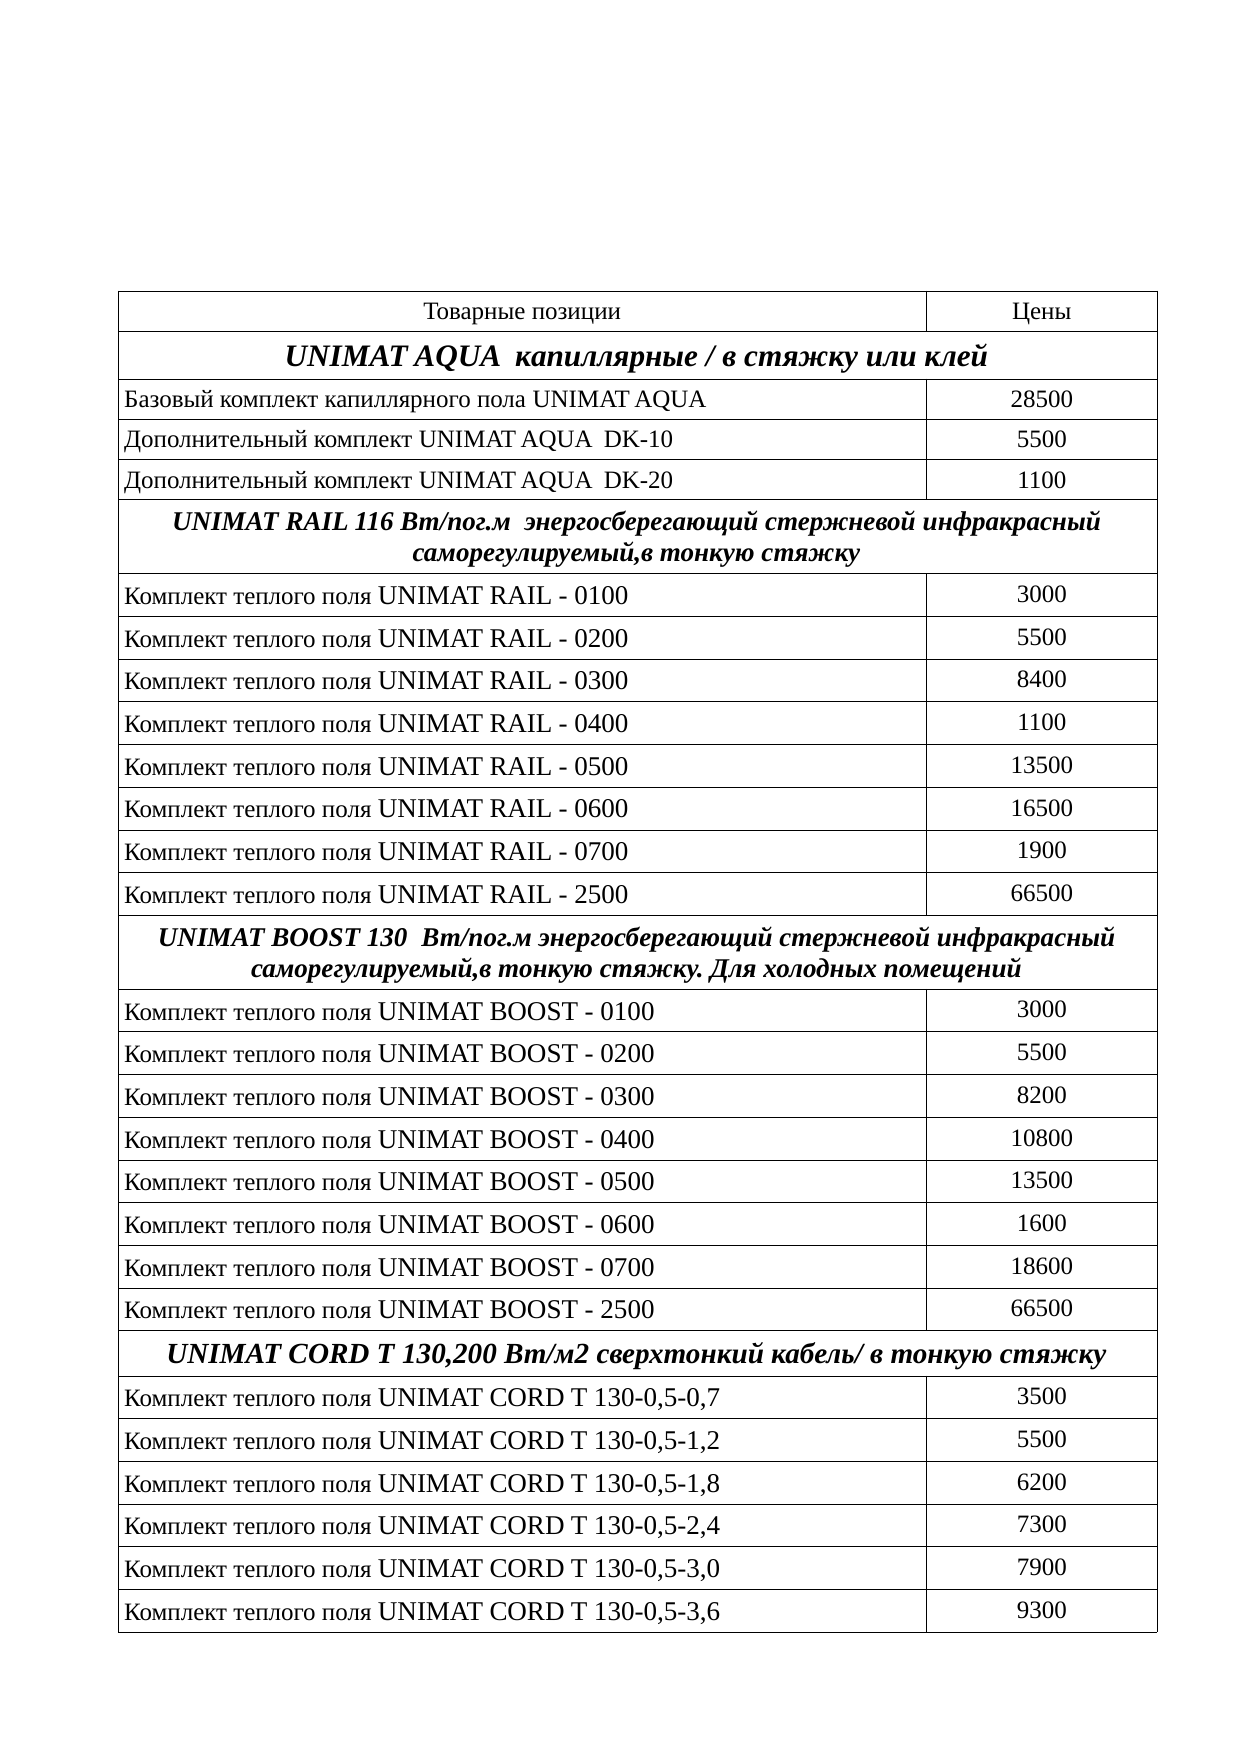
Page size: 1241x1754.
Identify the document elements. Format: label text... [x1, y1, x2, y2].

table_cell Комплект теплого поля UNIMAT CORD T 130-0,5-3,0 [119, 1547, 926, 1589]
table_cell Дополнительный комплект UNIMAT AQUA DK-10 [119, 420, 926, 459]
table_cell 5500 [927, 420, 1157, 459]
table_cell 13500 [927, 745, 1157, 787]
table_cell 3000 [927, 990, 1157, 1031]
table_cell 3500 [927, 1377, 1157, 1418]
table_cell 7300 [927, 1505, 1157, 1546]
table_cell 16500 [927, 788, 1157, 829]
table_cell Комплект теплого поля UNIMAT BOOST - 2500 [119, 1289, 926, 1330]
table_cell Комплект теплого поля UNIMAT BOOST - 0700 [119, 1246, 926, 1288]
table_cell UNIMAT AQUA капиллярные / в стяжку или клей [119, 332, 1157, 378]
table_cell Комплект теплого поля UNIMAT CORD T 130-0,5-2,4 [119, 1505, 926, 1546]
table_cell 8400 [927, 660, 1157, 701]
table_cell Комплект теплого поля UNIMAT RAIL - 0400 [119, 702, 926, 744]
table_cell UNIMAT RAIL 116 Вт/пог.м энергосберегающий стержневой инфракрасный саморегулируемый,в тонкую стяжку [119, 500, 1157, 573]
table_cell Комплект теплого поля UNIMAT BOOST - 0200 [119, 1032, 926, 1074]
table_cell Комплект теплого поля UNIMAT BOOST - 0400 [119, 1118, 926, 1159]
table_cell 66500 [927, 1289, 1157, 1330]
table_cell Комплект теплого поля UNIMAT BOOST - 0600 [119, 1203, 926, 1245]
table_cell Комплект теплого поля UNIMAT CORD T 130-0,5-1,2 [119, 1419, 926, 1461]
table_cell 9300 [927, 1590, 1157, 1632]
table_cell UNIMAT CORD T 130,200 Вт/м2 сверхтонкий кабель/ в тонкую стяжку [119, 1331, 1157, 1376]
table_cell 28500 [927, 380, 1157, 419]
table_cell 18600 [927, 1246, 1157, 1288]
table_cell Комплект теплого поля UNIMAT RAIL - 0200 [119, 617, 926, 659]
table_cell 5500 [927, 1419, 1157, 1461]
table_header Товарные позиции [119, 292, 926, 331]
table_cell 13500 [927, 1161, 1157, 1202]
table_cell 1600 [927, 1203, 1157, 1245]
table_cell Дополнительный комплект UNIMAT AQUA DK-20 [119, 460, 926, 499]
table_cell Комплект теплого поля UNIMAT RAIL - 0300 [119, 660, 926, 701]
table_cell 1100 [927, 702, 1157, 744]
table_cell Комплект теплого поля UNIMAT BOOST - 0300 [119, 1075, 926, 1117]
table_cell 1100 [927, 460, 1157, 499]
table_cell Базовый комплект капиллярного пола UNIMAT AQUA [119, 380, 926, 419]
table_cell Комплект теплого поля UNIMAT CORD T 130-0,5-0,7 [119, 1377, 926, 1418]
table_cell Комплект теплого поля UNIMAT RAIL - 0600 [119, 788, 926, 829]
table_header Цены [927, 292, 1157, 331]
table_cell 10800 [927, 1118, 1157, 1159]
table_cell Комплект теплого поля UNIMAT RAIL - 0100 [119, 574, 926, 616]
table_cell Комплект теплого поля UNIMAT CORD T 130-0,5-3,6 [119, 1590, 926, 1632]
table_cell 5500 [927, 1032, 1157, 1074]
table_cell 7900 [927, 1547, 1157, 1589]
table_cell 8200 [927, 1075, 1157, 1117]
table_cell 3000 [927, 574, 1157, 616]
table_cell Комплект теплого поля UNIMAT RAIL - 2500 [119, 873, 926, 915]
table_cell 5500 [927, 617, 1157, 659]
table_cell 66500 [927, 873, 1157, 915]
table_cell 1900 [927, 831, 1157, 872]
table_cell UNIMAT BOOST 130 Вт/пог.м энергосберегающий стержневой инфракрасный саморегулируемый,в тонкую стяжку. Для холодных помещений [119, 916, 1157, 989]
table_cell Комплект теплого поля UNIMAT RAIL - 0700 [119, 831, 926, 872]
table_cell Комплект теплого поля UNIMAT BOOST - 0500 [119, 1161, 926, 1202]
table_cell 6200 [927, 1462, 1157, 1504]
table_cell Комплект теплого поля UNIMAT RAIL - 0500 [119, 745, 926, 787]
table_cell Комплект теплого поля UNIMAT CORD T 130-0,5-1,8 [119, 1462, 926, 1504]
table_cell Комплект теплого поля UNIMAT BOOST - 0100 [119, 990, 926, 1031]
